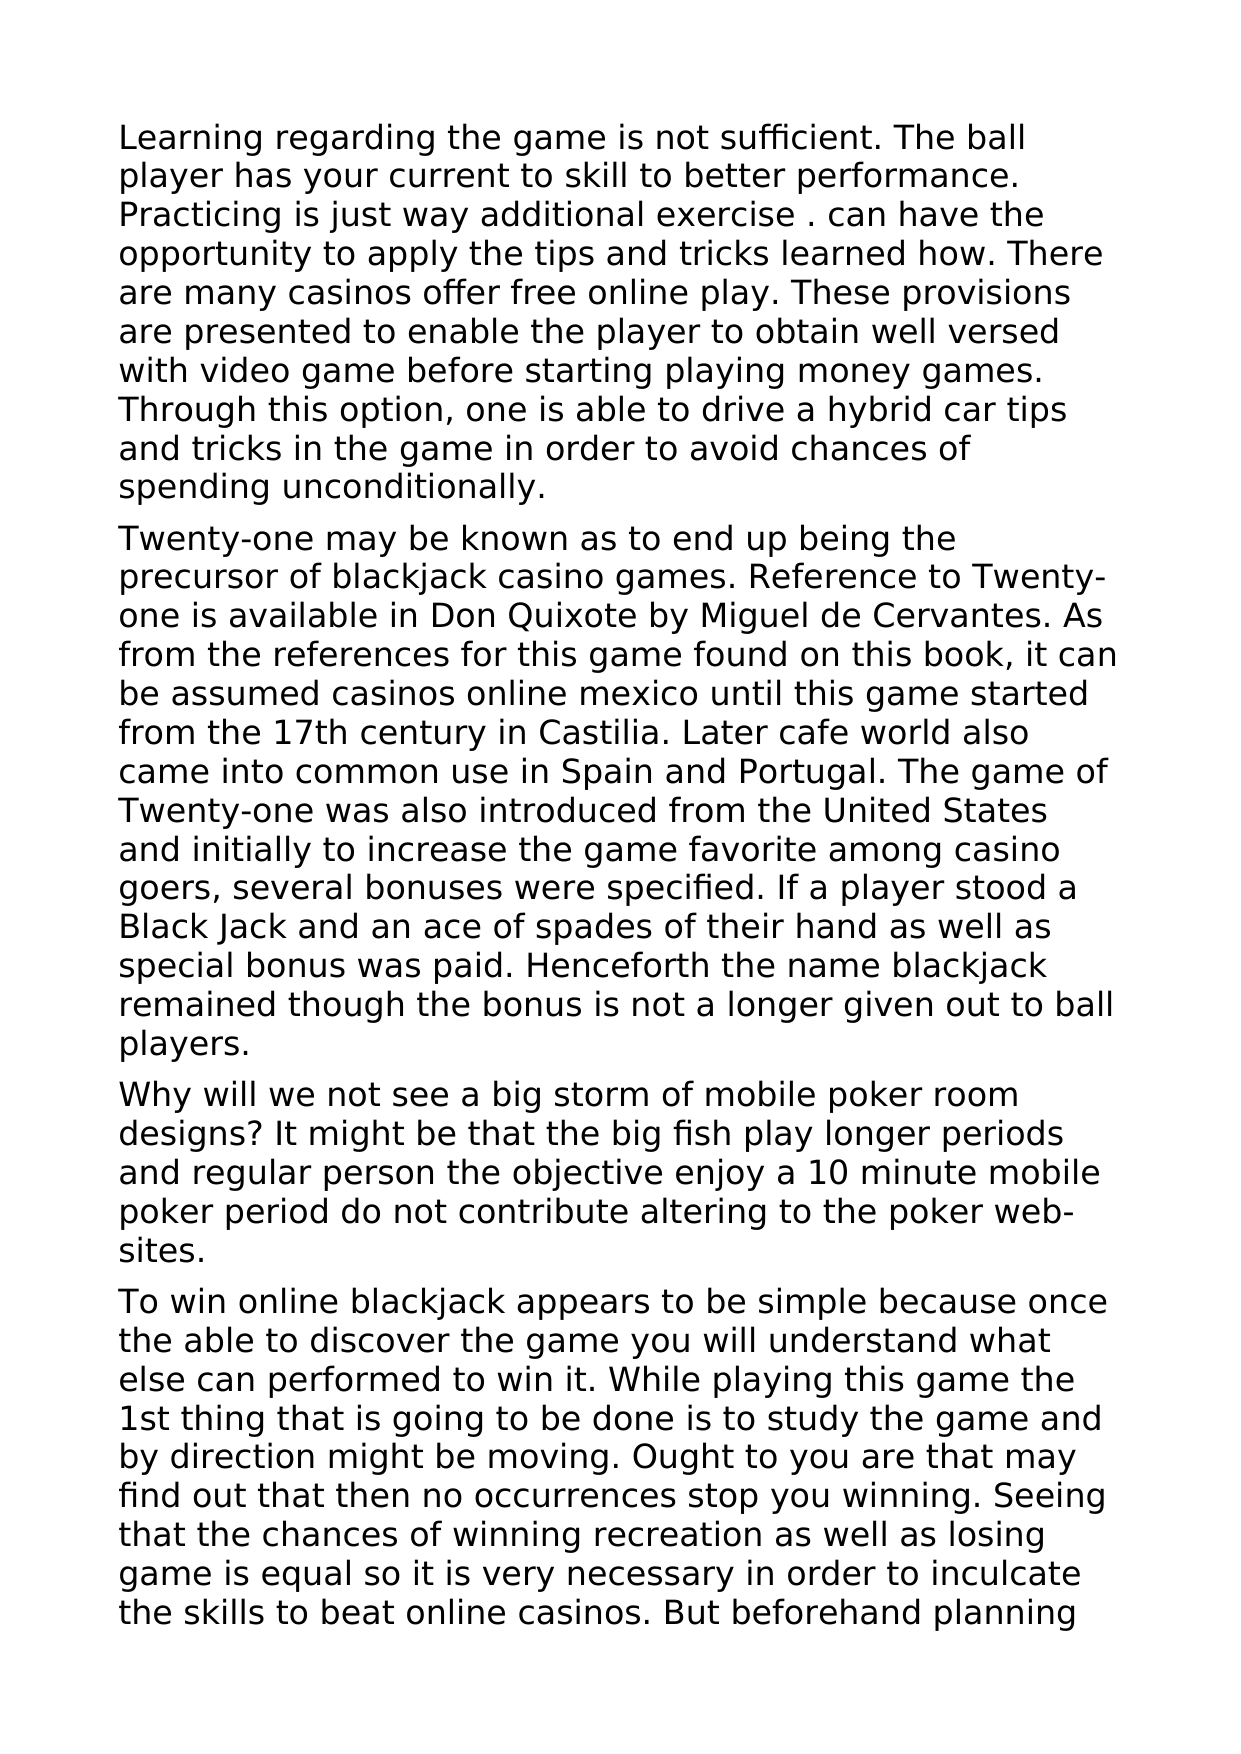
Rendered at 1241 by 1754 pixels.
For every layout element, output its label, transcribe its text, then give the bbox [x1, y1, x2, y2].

text To win online blackjack appears to be simple because once the able to discover the game you will understand what else can performed to win it. While playing this game the 1st thing that is going to be done is to study the game and by direction might be moving. Ought to you are that may find out that then no occurrences stop you winning. Seeing that the chances of winning recreation as well as losing game is equal so it is very necessary in order to inculcate the skills to beat online casinos. But beforehand planning [118, 1282, 1122, 1632]
text Learning regarding the game is not sufficient. The ball player has your current to skill to better performance. Practicing is just way additional exercise . can have the opportunity to apply the tips and tricks learned how. There are many casinos offer free online play. These provisions are presented to enable the player to obtain well versed with video game before starting playing money games. Through this option, one is able to drive a hybrid car tips and tricks in the game in order to avoid chances of spending unconditionally. [118, 118, 1122, 507]
text Twenty-one may be known as to end up being the precursor of blackjack casino games. Reference to Twenty-one is available in Don Quixote by Miguel de Cervantes. As from the references for this game found on this book, it can be assumed casinos online mexico until this game started from the 17th century in Castilia. Later cafe world also came into common use in Spain and Portugal. The game of Twenty-one was also introduced from the United States and initially to increase the game favorite among casino goers, several bonuses were specified. If a player stood a Black Jack and an ace of spades of their hand as well as special bonus was paid. Henceforth the name blackjack remained though the bonus is not a longer given out to ball players. [118, 519, 1122, 1063]
text Why will we not see a big storm of mobile poker room designs? It might be that the big fish play longer periods and regular person the objective enjoy a 10 minute mobile poker period do not contribute altering to the poker web-sites. [118, 1076, 1122, 1270]
